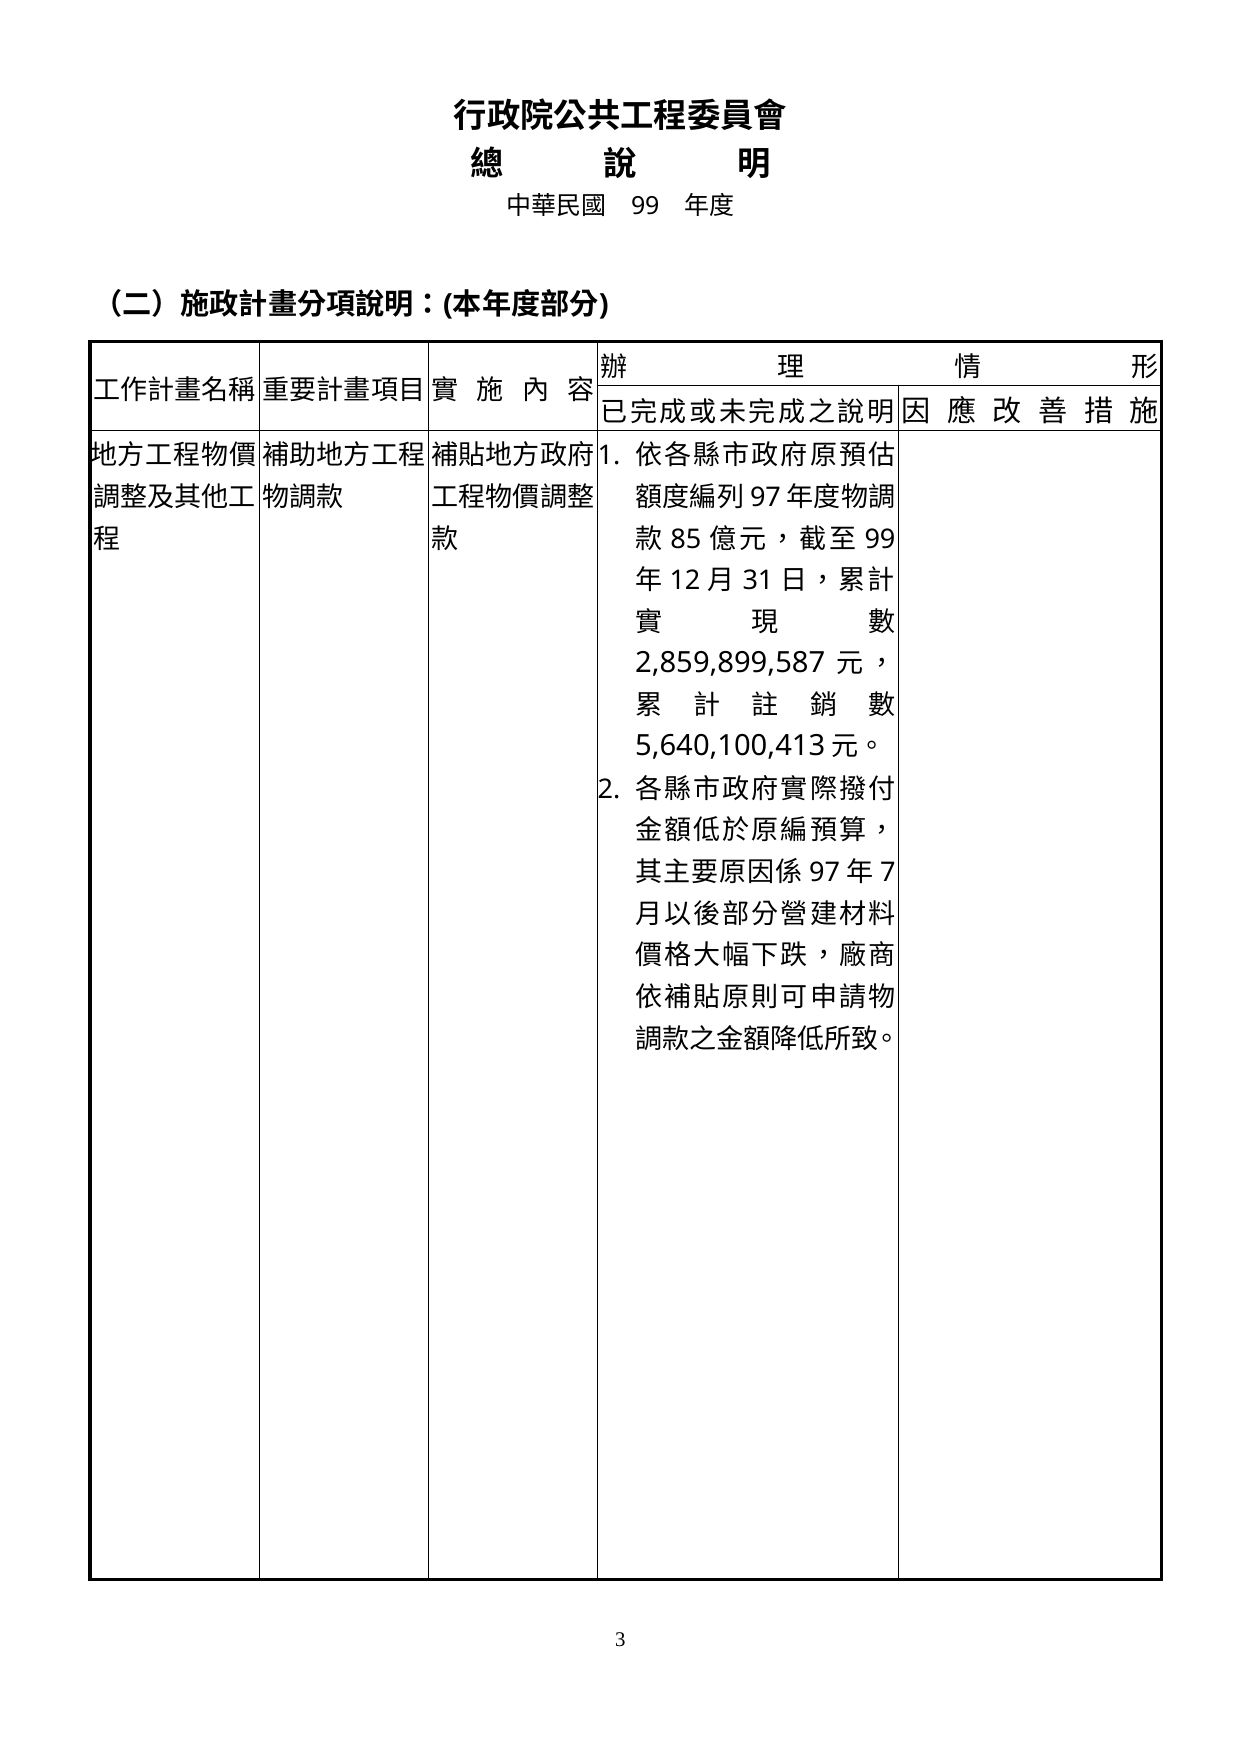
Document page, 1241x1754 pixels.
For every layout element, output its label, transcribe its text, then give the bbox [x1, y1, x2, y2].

table_cell 因應改善措施 [899, 386, 1160, 430]
table_cell 依各縣市政府原預估額度編列97年度物調款85億元，截至99年12月31日，累計實現數2,859,899,587元，累計註銷數5,640,100,413元。 各縣市政府實際撥付金額低於原編預算，其主要原因係97年7月以後部分營建材料價格大幅下跌，廠商依補貼原則可申請物調款之金額降低所致。 [598, 431, 898, 1578]
table_cell [899, 431, 1160, 1578]
table_cell 實施內容 [429, 343, 597, 430]
table_cell 地方工程物價調整及其他工程 [92, 431, 259, 1578]
table_header （二）施政計畫分項說明：(本年度部分) [90, 231, 1162, 340]
table_cell 已完成或未完成之說明 [598, 386, 898, 430]
table_cell 重要計畫項目 [260, 343, 428, 430]
table_cell 工作計畫名稱 [92, 343, 259, 430]
table_cell 辦理情形 [598, 343, 1160, 384]
table_cell 補貼地方政府工程物價調整款 [429, 431, 597, 1578]
table_cell 補助地方工程物調款 [260, 431, 428, 1578]
